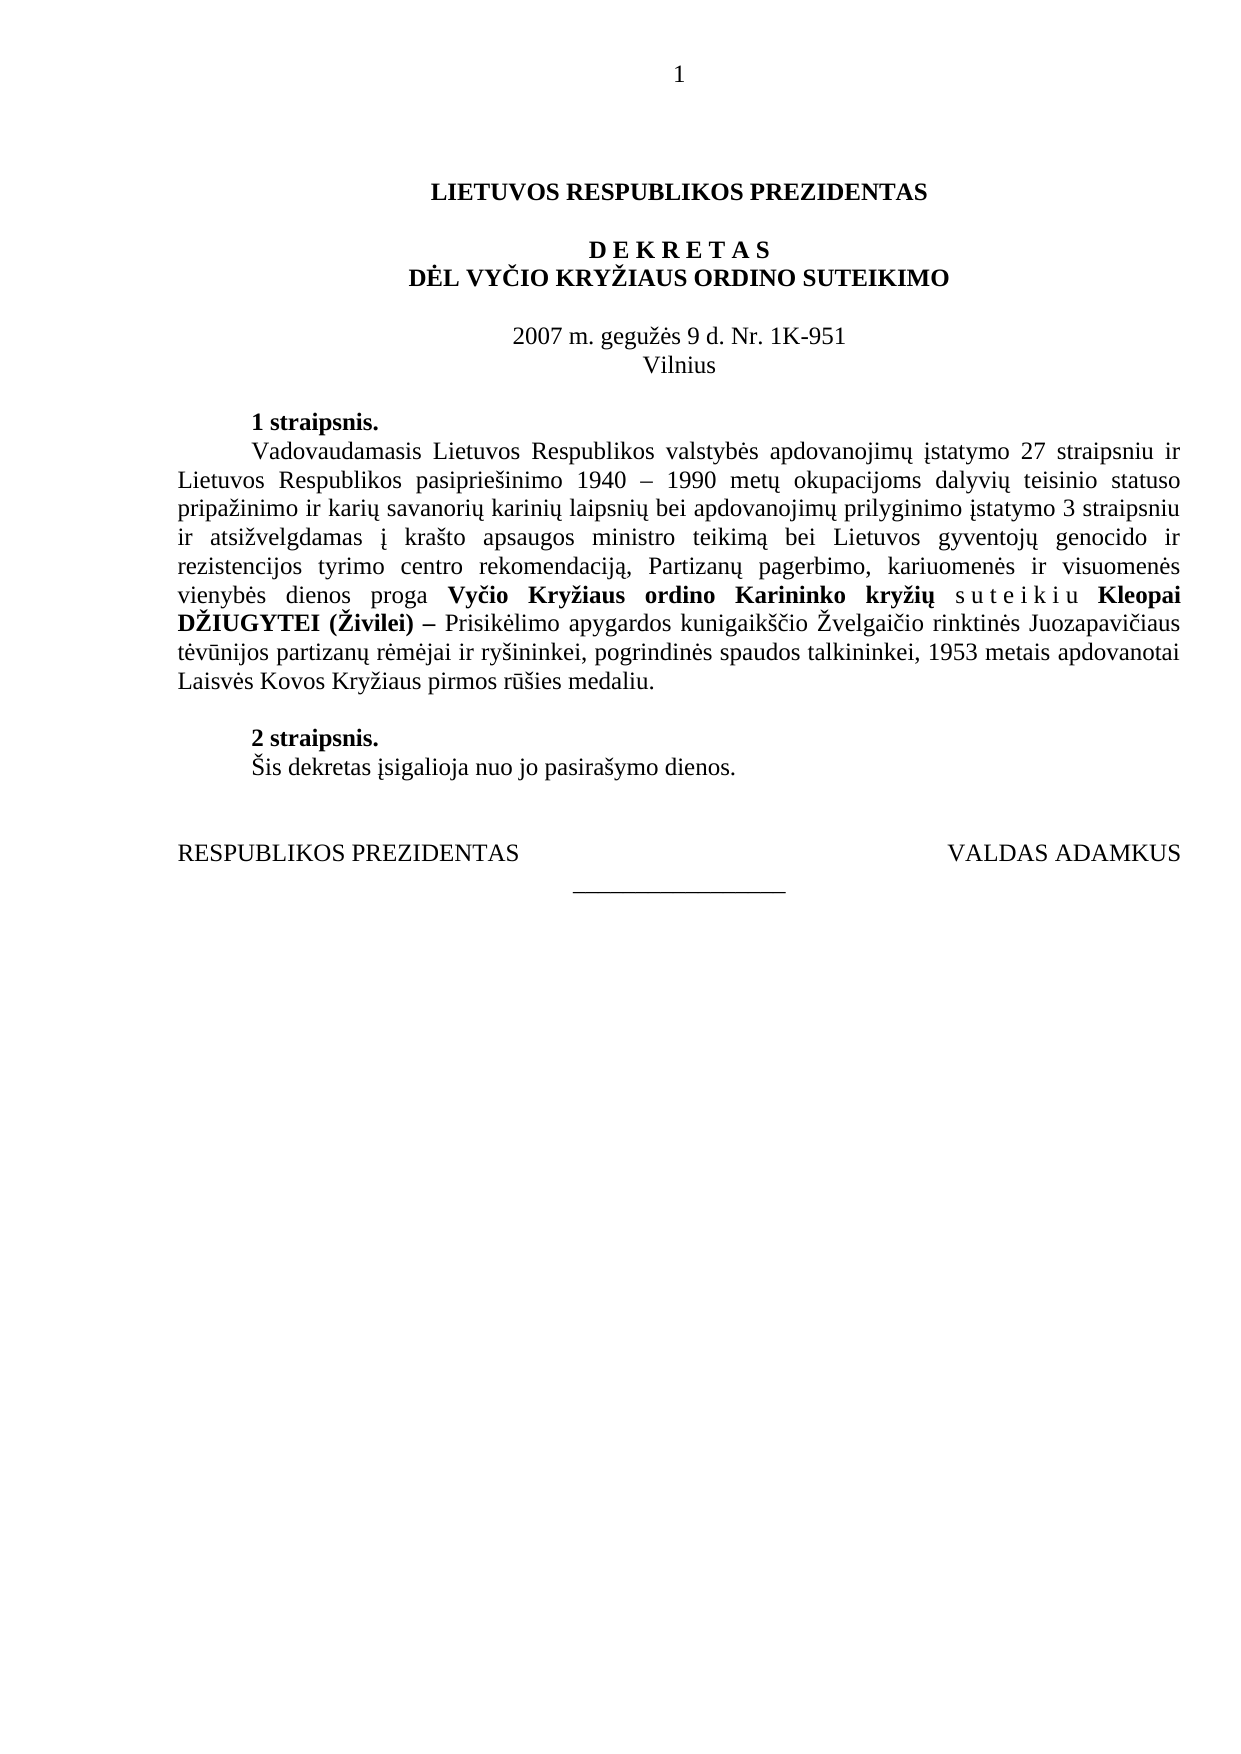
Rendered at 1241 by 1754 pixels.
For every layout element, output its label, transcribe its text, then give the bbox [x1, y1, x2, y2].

text DĖL VYČIO KRYŽIAUS ORDINO SUTEIKIMO [177, 263, 1181, 292]
text _________________ [177, 867, 1181, 896]
text RESPUBLIKOS PREZIDENTAS VALDAS ADAMKUS [177, 838, 1181, 867]
text D E K R E T A S [177, 235, 1181, 263]
text Vilnius [177, 350, 1181, 378]
text 2007 m. gegužės 9 d. Nr. 1K-951 [177, 321, 1181, 350]
text 1 straipsnis. [177, 407, 1181, 436]
text LIETUVOS RESPUBLIKOS PREZIDENTAS [177, 177, 1181, 206]
text 2 straipsnis. [177, 723, 1181, 752]
text Vadovaudamasis Lietuvos Respublikos valstybės apdovanojimų įstatymo 27 straipsniu ir Lietuvos Respublikos pasipriešinimo 1940 – 1990 metų okupacijoms dalyvių teisinio statuso pripažinimo ir karių savanorių karinių laipsnių bei apdovanojimų prilyginimo įstatymo 3 straipsniu ir atsižvelgdamas į krašto apsaugos ministro teikimą bei Lietuvos gyventojų genocido ir rezistencijos tyrimo centro rekomendaciją, Partizanų pagerbimo, kariuomenės ir visuomenės vienybės dienos proga Vyčio Kryžiaus ordino Karininko kryžių suteikiu Kleopai DŽIUGYTEI (Živilei) – Prisikėlimo apygardos kunigaikščio Žvelgaičio rinktinės Juozapavičiaus tėvūnijos partizanų rėmėjai ir ryšininkei, pogrindinės spaudos talkininkei, 1953 metais apdovanotai Laisvės Kovos Kryžiaus pirmos rūšies medaliu. [177, 436, 1181, 695]
text Šis dekretas įsigalioja nuo jo pasirašymo dienos. [177, 752, 1181, 781]
